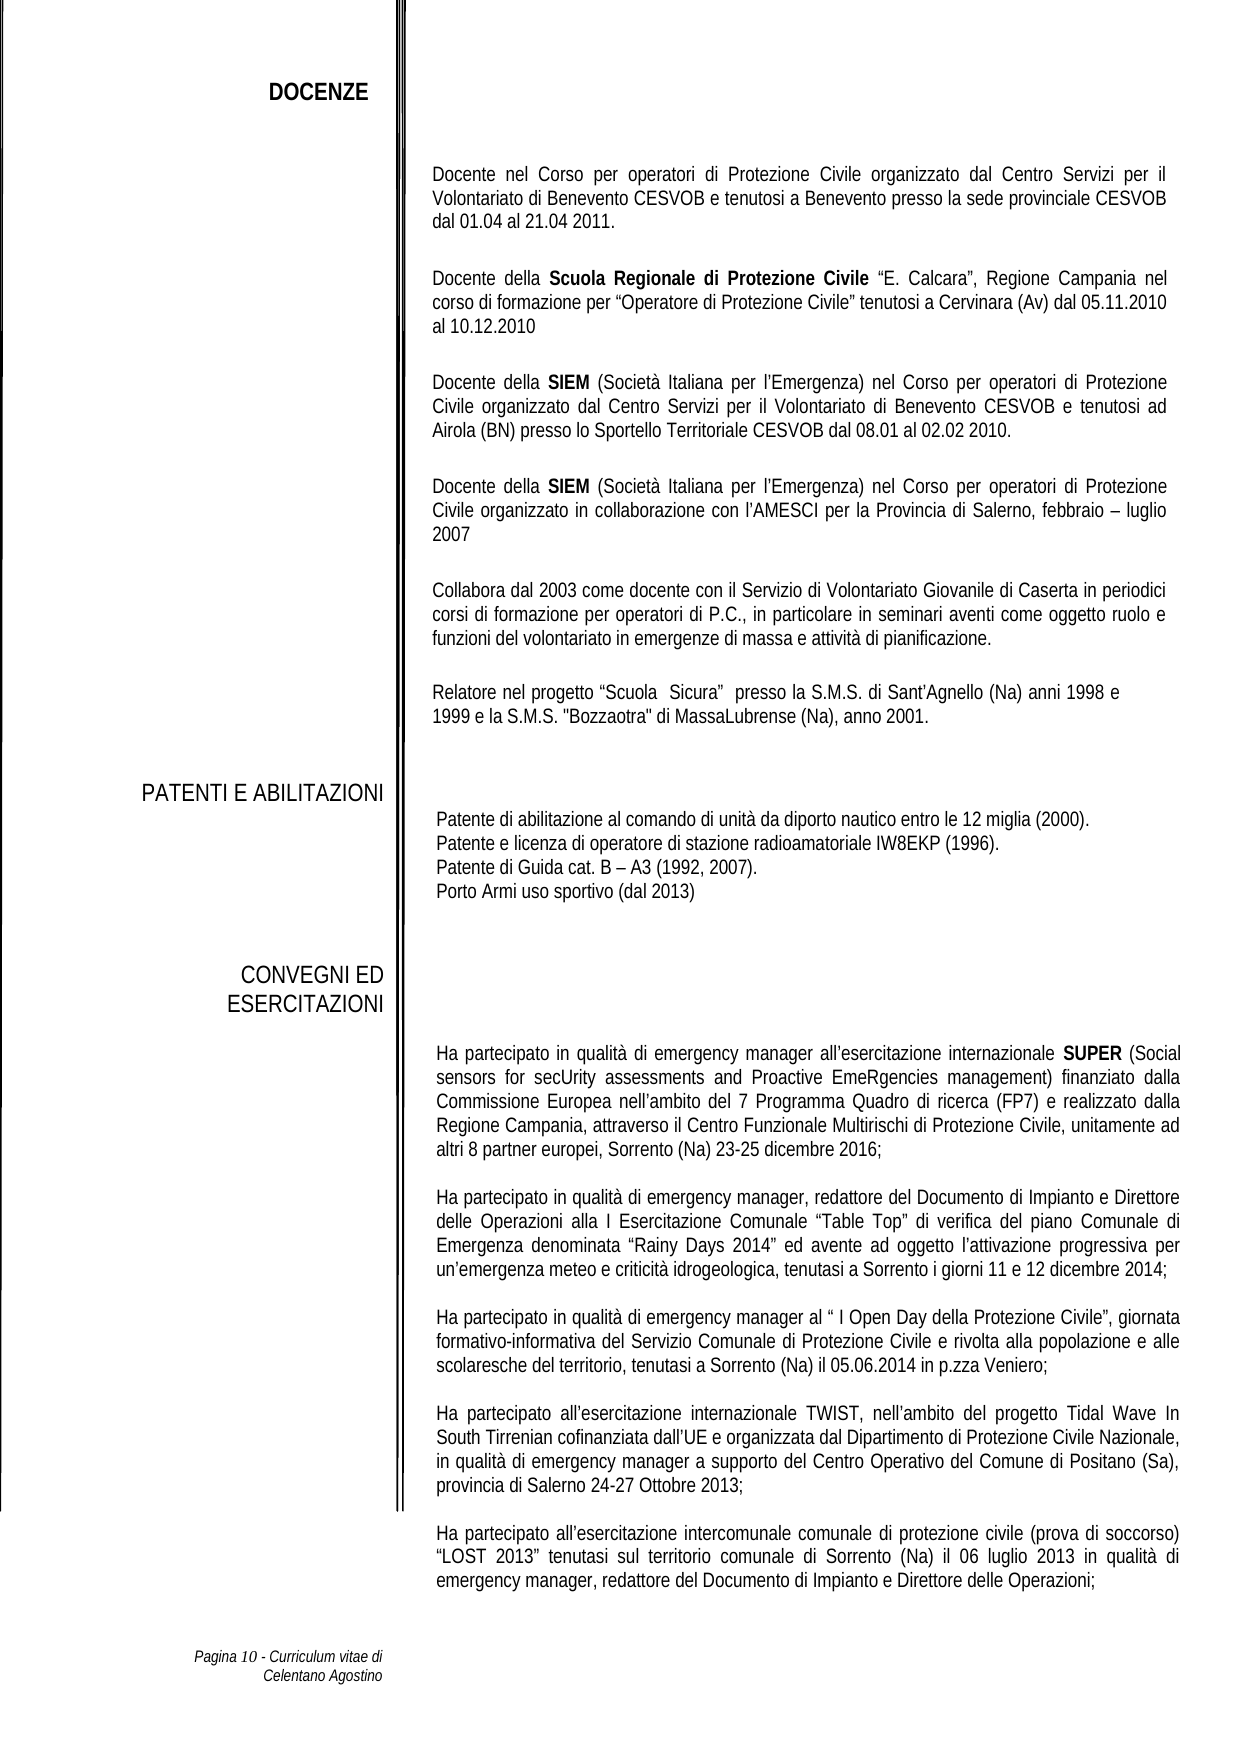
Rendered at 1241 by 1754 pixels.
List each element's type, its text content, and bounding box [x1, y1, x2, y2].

table_cell CONVEGNI ED ESERCITAZIONI [89, 903, 395, 1616]
table_cell [380, 75, 396, 753]
table_header PATENTI E ABILITAZIONI [89, 778, 395, 903]
table_cell [405, 75, 421, 753]
table_cell DOCENZE [78, 75, 380, 753]
table_cell Docente nel Corso per operatori di Protezione Civile organizzato dal Centro Servizi per il Volontariato di Benevento CESVOB e tenutosi a Benevento presso la sede provinciale CESVOB dal 01.04 al 21.04 2011. Docente della Scuola Regionale di Protezione Civile “E. Calcara”, Regione Campania nel corso di formazione per “Operatore di Protezione Civile” tenutosi a Cervinara (Av) dal 05.11.2010 al 10.12.2010 Docente della SIEM (Società Italiana per l’Emergenza) nel Corso per operatori di Protezione Civile organizzato dal Centro Servizi per il Volontariato di Benevento CESVOB e tenutosi ad Airola (BN) presso lo Sportello Territoriale CESVOB dal 08.01 al 02.02 2010. Docente della SIEM (Società Italiana per l’Emergenza) nel Corso per operatori di Protezione Civile organizzato in collaborazione con l’AMESCI per la Provincia di Salerno, febbraio – luglio 2007 Collabora dal 2003 come docente con il Servizio di Volontariato Giovanile di Caserta in periodici corsi di formazione per operatori di P.C., in particolare in seminari aventi come oggetto ruolo e funzioni del volontariato in emergenze di massa e attività di pianificazione. Relatore nel progetto “Scuola Sicura” presso la S.M.S. di Sant’Agnello (Na) anni 1998 e 1999 e la S.M.S. "Bozzaotra" di MassaLubrense (Na), anno 2001. [421, 75, 1179, 753]
table_header Patente di abilitazione al comando di unità da diporto nautico entro le 12 miglia (2000). Patente e licenza di operatore di stazione radioamatoriale IW8EKP (1996). Patente di Guida cat. B – A3 (1992, 2007). Porto Armi uso sportivo (dal 2013) [425, 778, 1192, 903]
table_cell Ha partecipato in qualità di emergency manager all’esercitazione internazionale SUPER (Social sensors for secUrity assessments and Proactive EmeRgencies management) finanziato dalla Commissione Europea nell’ambito del 7 Programma Quadro di ricerca (FP7) e realizzato dalla Regione Campania, attraverso il Centro Funzionale Multirischi di Protezione Civile, unitamente ad altri 8 partner europei, Sorrento (Na) 23-25 dicembre 2016; Ha partecipato in qualità di emergency manager, redattore del Documento di Impianto e Direttore delle Operazioni alla I Esercitazione Comunale “Table Top” di verifica del piano Comunale di Emergenza denominata “Rainy Days 2014” ed avente ad oggetto l’attivazione progressiva per un’emergenza meteo e criticità idrogeologica, tenutasi a Sorrento i giorni 11 e 12 dicembre 2014; Ha partecipato in qualità di emergency manager al “ I Open Day della Protezione Civile”, giornata formativo-informativa del Servizio Comunale di Protezione Civile e rivolta alla popolazione e alle scolaresche del territorio, tenutasi a Sorrento (Na) il 05.06.2014 in p.zza Veniero; Ha partecipato all’esercitazione internazionale TWIST, nell’ambito del progetto Tidal Wave In South Tirrenian cofinanziata dall’UE e organizzata dal Dipartimento di Protezione Civile Nazionale, in qualità di emergency manager a supporto del Centro Operativo del Comune di Positano (Sa), provincia di Salerno 24-27 Ottobre 2013; Ha partecipato all’esercitazione intercomunale comunale di protezione civile (prova di soccorso) “LOST 2013” tenutasi sul territorio comunale di Sorrento (Na) il 06 luglio 2013 in qualità di emergency manager, redattore del Documento di Impianto e Direttore delle Operazioni; [425, 903, 1192, 1616]
table_cell [395, 903, 425, 1616]
table_header [405, 778, 425, 903]
